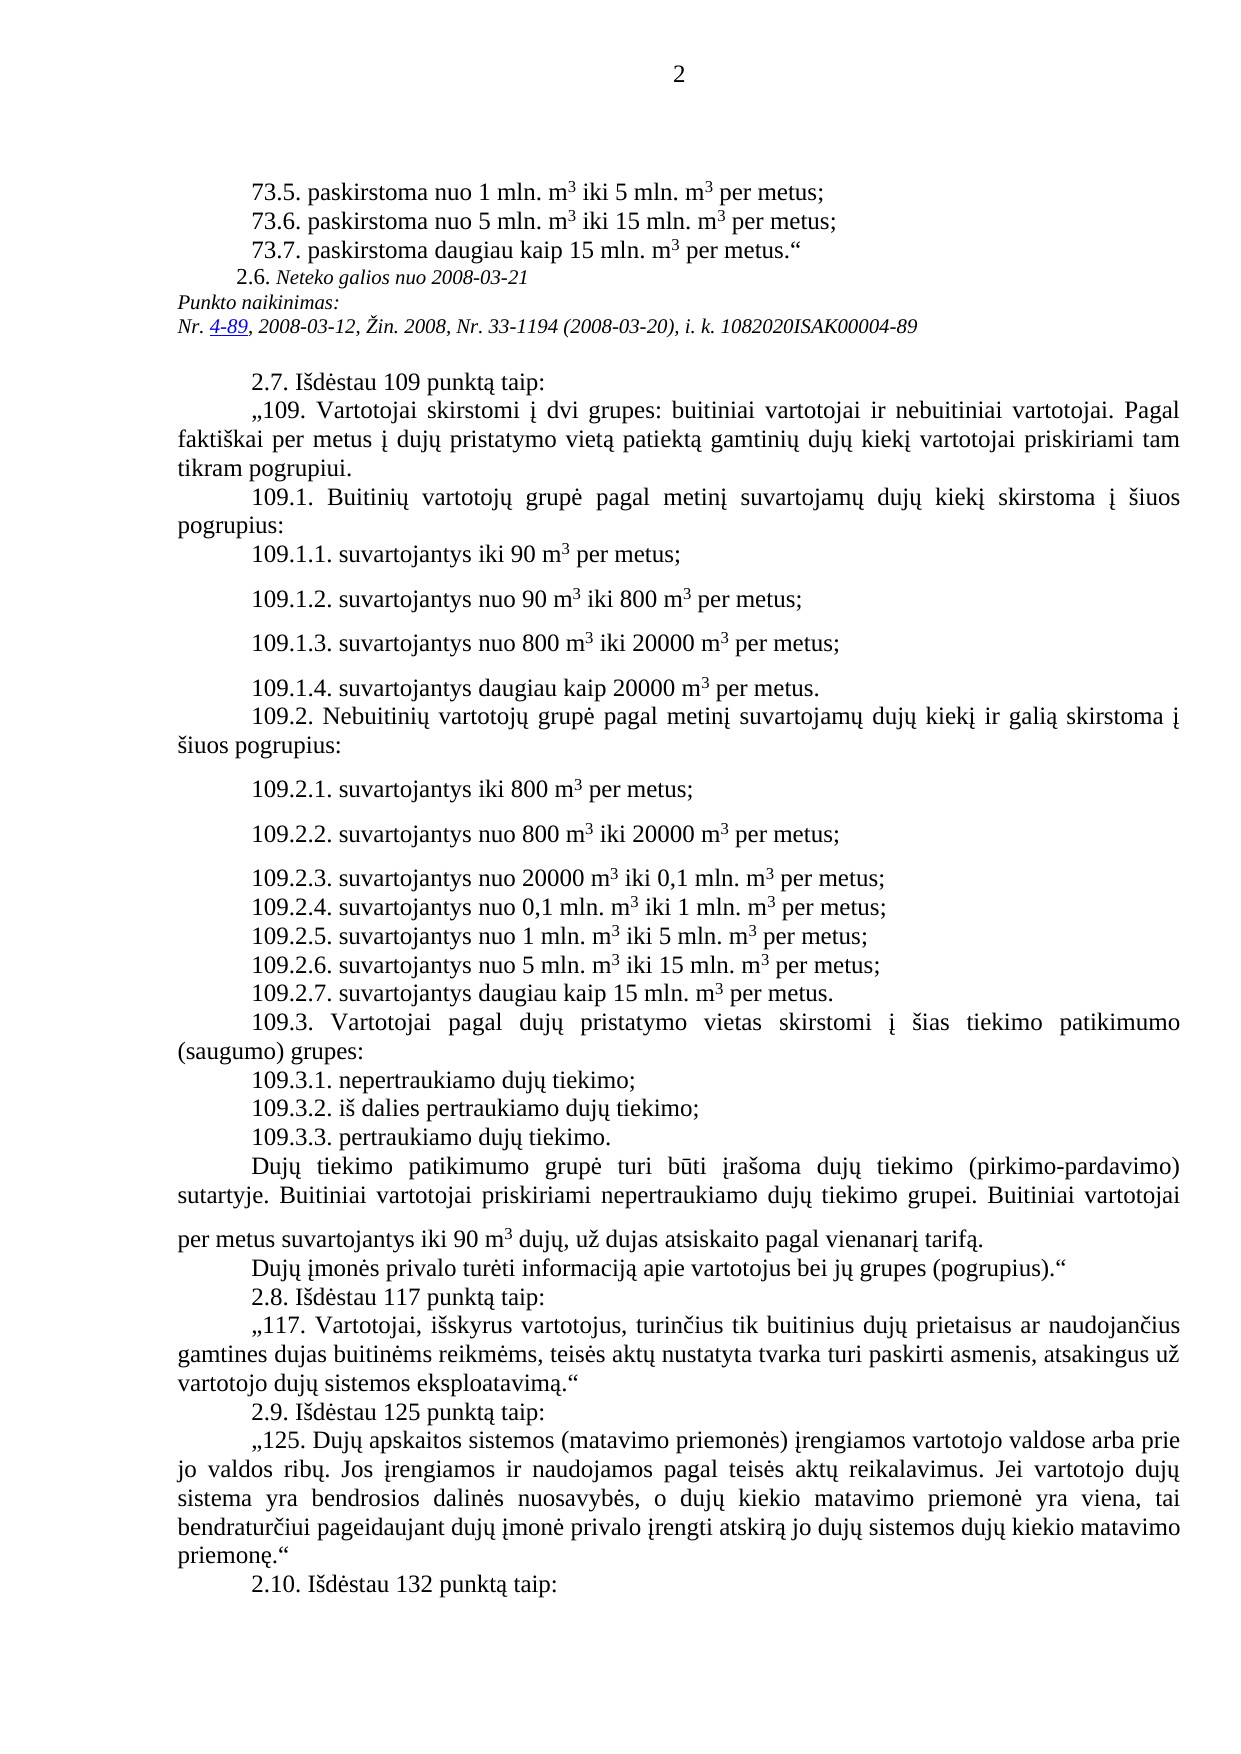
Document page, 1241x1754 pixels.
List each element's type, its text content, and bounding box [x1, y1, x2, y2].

text „117. Vartotojai, išskyrus vartotojus, turinčius tik buitinius dujų prietaisus ar naudojančius gamtines dujas buitinėms reikmėms, teisės aktų nustatyta tvarka turi paskirti asmenis, atsakingus už vartotojo dujų sistemos eksploatavimą.“ [177, 1311, 1181, 1397]
text 109.2.3. suvartojantys nuo 20000 m3 iki 0,1 mln. m3 per metus; [177, 848, 1181, 892]
text Dujų tiekimo patikimumo grupė turi būti įrašoma dujų tiekimo (pirkimo-pardavimo) sutartyje. Buitiniai vartotojai priskiriami nepertraukiamo dujų tiekimo grupei. Buitiniai vartotojai per metus suvartojantys iki 90 m3 dujų, už dujas atsiskaito pagal vienanarį tarifą. [177, 1151, 1181, 1253]
text 2.9. Išdėstau 125 punktą taip: [177, 1397, 1181, 1426]
text 109.2. Nebuitinių vartotojų grupė pagal metinį suvartojamų dujų kiekį ir galią skirstoma į šiuos pogrupius: [177, 701, 1181, 759]
text 109.3.1. nepertraukiamo dujų tiekimo; [177, 1065, 1181, 1093]
text 73.7. paskirstoma daugiau kaip 15 mln. m3 per metus.“ [177, 235, 1181, 263]
text Dujų įmonės privalo turėti informaciją apie vartotojus bei jų grupes (pogrupius).“ [177, 1253, 1181, 1282]
text 73.6. paskirstoma nuo 5 mln. m3 iki 15 mln. m3 per metus; [177, 206, 1181, 235]
text „109. Vartotojai skirstomi į dvi grupes: buitiniai vartotojai ir nebuitiniai vartotojai. Pagal faktiškai per metus į dujų pristatymo vietą patiektą gamtinių dujų kiekį vartotojai priskiriami tam tikram pogrupiui. [177, 395, 1181, 482]
text 109.2.2. suvartojantys nuo 800 m3 iki 20000 m3 per metus; [177, 803, 1181, 848]
text 109.2.1. suvartojantys iki 800 m3 per metus; [177, 759, 1181, 803]
text 109.2.7. suvartojantys daugiau kaip 15 mln. m3 per metus. [177, 978, 1181, 1007]
text Nr. 4-89, 2008-03-12, Žin. 2008, Nr. 33-1194 (2008-03-20), i. k. 1082020ISAK00004-89 [177, 314, 1181, 338]
text 109.1.3. suvartojantys nuo 800 m3 iki 20000 m3 per metus; [177, 612, 1181, 657]
text 109.2.4. suvartojantys nuo 0,1 mln. m3 iki 1 mln. m3 per metus; [177, 892, 1181, 921]
text Punkto naikinimas: [177, 290, 1181, 314]
text 109.2.6. suvartojantys nuo 5 mln. m3 iki 15 mln. m3 per metus; [177, 950, 1181, 978]
text 109.3. Vartotojai pagal dujų pristatymo vietas skirstomi į šias tiekimo patikimumo (saugumo) grupes: [177, 1007, 1181, 1065]
text 109.3.3. pertraukiamo dujų tiekimo. [177, 1122, 1181, 1151]
text 109.3.2. iš dalies pertraukiamo dujų tiekimo; [177, 1093, 1181, 1122]
text „125. Dujų apskaitos sistemos (matavimo priemonės) įrengiamos vartotojo valdose arba prie jo valdos ribų. Jos įrengiamos ir naudojamos pagal teisės aktų reikalavimus. Jei vartotojo dujų sistema yra bendrosios dalinės nuosavybės, o dujų kiekio matavimo priemonė yra viena, tai bendraturčiui pageidaujant dujų įmonė privalo įrengti atskirą jo dujų sistemos dujų kiekio matavimo priemonę.“ [177, 1426, 1181, 1569]
text 109.1. Buitinių vartotojų grupė pagal metinį suvartojamų dujų kiekį skirstoma į šiuos pogrupius: [177, 482, 1181, 539]
text 2.7. Išdėstau 109 punktą taip: [177, 367, 1181, 395]
text 2.8. Išdėstau 117 punktą taip: [177, 1282, 1181, 1311]
text 2.6. Neteko galios nuo 2008-03-21 [177, 263, 1181, 290]
text 109.1.4. suvartojantys daugiau kaip 20000 m3 per metus. [177, 657, 1181, 701]
text 2.10. Išdėstau 132 punktą taip: [177, 1569, 1181, 1598]
text 109.1.1. suvartojantys iki 90 m3 per metus; [177, 539, 1181, 568]
text 109.2.5. suvartojantys nuo 1 mln. m3 iki 5 mln. m3 per metus; [177, 921, 1181, 950]
text 109.1.2. suvartojantys nuo 90 m3 iki 800 m3 per metus; [177, 568, 1181, 612]
text 73.5. paskirstoma nuo 1 mln. m3 iki 5 mln. m3 per metus; [177, 177, 1181, 206]
